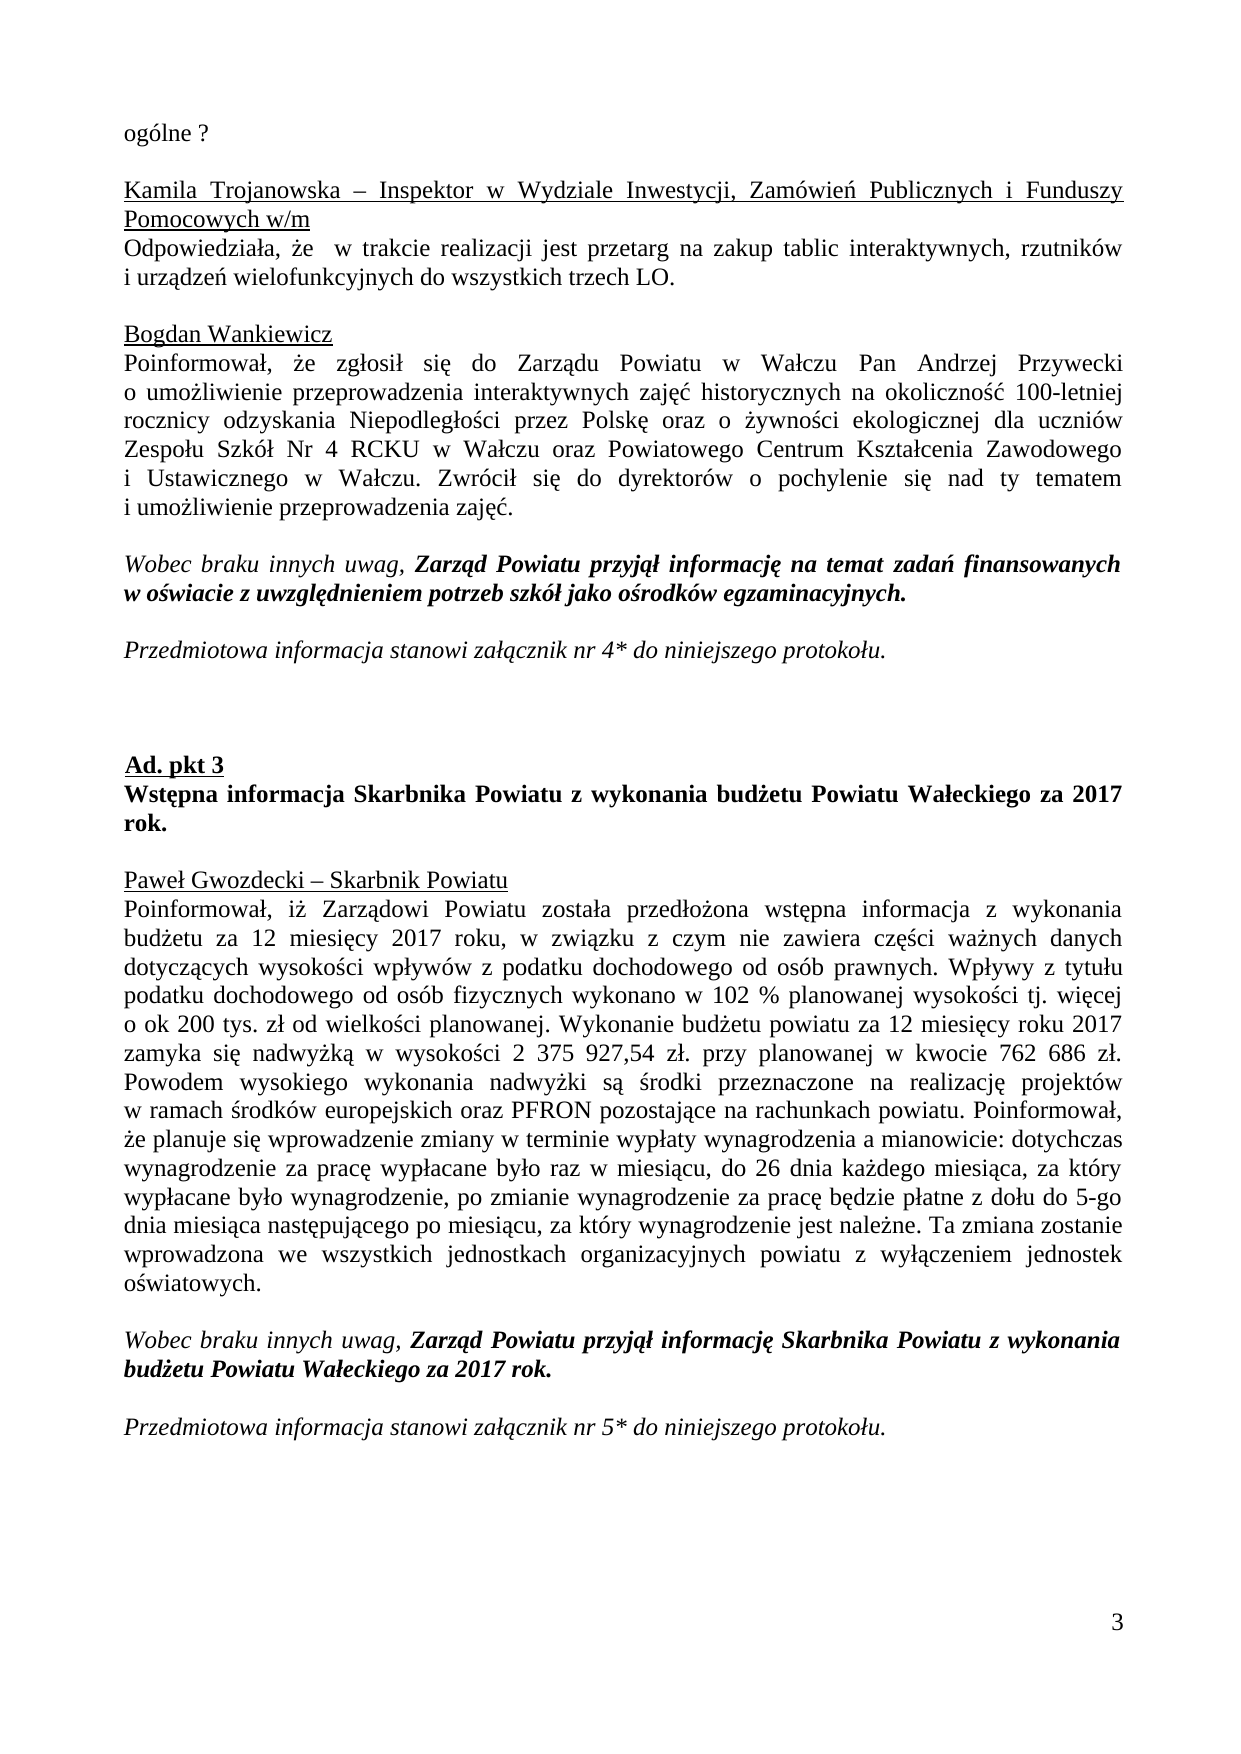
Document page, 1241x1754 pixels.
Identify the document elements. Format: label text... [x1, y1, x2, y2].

text Przedmiotowa informacja stanowi załącznik nr 4* do niniejszego protokołu. [123, 636, 1123, 664]
text Ad. pkt 3 [49, 751, 1123, 779]
text Wobec braku innych uwag, Zarząd Powiatu przyjął informację na temat zadań finansowanych w oświacie z uwzględnieniem potrzeb szkół jako ośrodków egzaminacyjnych. [123, 549, 1123, 607]
text Poinformował, iż Zarządowi Powiatu została przedłożona wstępna informacja z wykonania budżetu za 12 miesięcy 2017 roku, w związku z czym nie zawiera części ważnych danych dotyczących wysokości wpływów z podatku dochodowego od osób prawnych. Wpływy z tytułu podatku dochodowego od osób fizycznych wykonano w 102 % planowanej wysokości tj. więcej o ok 200 tys. zł od wielkości planowanej. Wykonanie budżetu powiatu za 12 miesięcy roku 2017 zamyka się nadwyżką w wysokości 2 375 927,54 zł. przy planowanej w kwocie 762 686 zł. Powodem wysokiego wykonania nadwyżki są środki przeznaczone na realizację projektów w ramach środków europejskich oraz PFRON pozostające na rachunkach powiatu. Poinformował, że planuje się wprowadzenie zmiany w terminie wypłaty wynagrodzenia a mianowicie: dotychczas wynagrodzenie za pracę wypłacane było raz w miesiącu, do 26 dnia każdego miesiąca, za który wypłacane było wynagrodzenie, po zmianie wynagrodzenie za pracę będzie płatne z dołu do 5-go dnia miesiąca następującego po miesiącu, za który wynagrodzenie jest należne. Ta zmiana zostanie wprowadzona we wszystkich jednostkach organizacyjnych powiatu z wyłączeniem jednostek oświatowych. [123, 894, 1123, 1297]
text Pomocowych w/m [123, 202, 1123, 233]
text Odpowiedziała, że w trakcie realizacji jest przetarg na zakup tablic interaktywnych, rzutników i urządzeń wielofunkcyjnych do wszystkich trzech LO. [123, 233, 1123, 291]
text ogólne ? [123, 118, 1123, 147]
text Bogdan Wankiewicz [123, 319, 1123, 348]
text Paweł Gwozdecki – Skarbnik Powiatu [123, 866, 1123, 894]
list Wstępna informacja Skarbnika Powiatu z wykonania budżetu Powiatu Wałeckiego za 2017 rok. [123, 779, 1123, 837]
text Poinformował, że zgłosił się do Zarządu Powiatu w Wałczu Pan Andrzej Przywecki o umożliwienie przeprowadzenia interaktywnych zajęć historycznych na okoliczność 100-letniej rocznicy odzyskania Niepodległości przez Polskę oraz o żywności ekologicznej dla uczniów Zespołu Szkół Nr 4 RCKU w Wałczu oraz Powiatowego Centrum Kształcenia Zawodowego i Ustawicznego w Wałczu. Zwrócił się do dyrektorów o pochylenie się nad ty tematem i umożliwienie przeprowadzenia zajęć. [123, 348, 1123, 521]
text Przedmiotowa informacja stanowi załącznik nr 5* do niniejszego protokołu. [123, 1412, 1123, 1441]
text Wobec braku innych uwag, Zarząd Powiatu przyjął informację Skarbnika Powiatu z wykonania budżetu Powiatu Wałeckiego za 2017 rok. [123, 1326, 1123, 1383]
text Kamila Trojanowska – Inspektor w Wydziale Inwestycji, Zamówień Publicznych i Funduszy [123, 176, 1123, 201]
